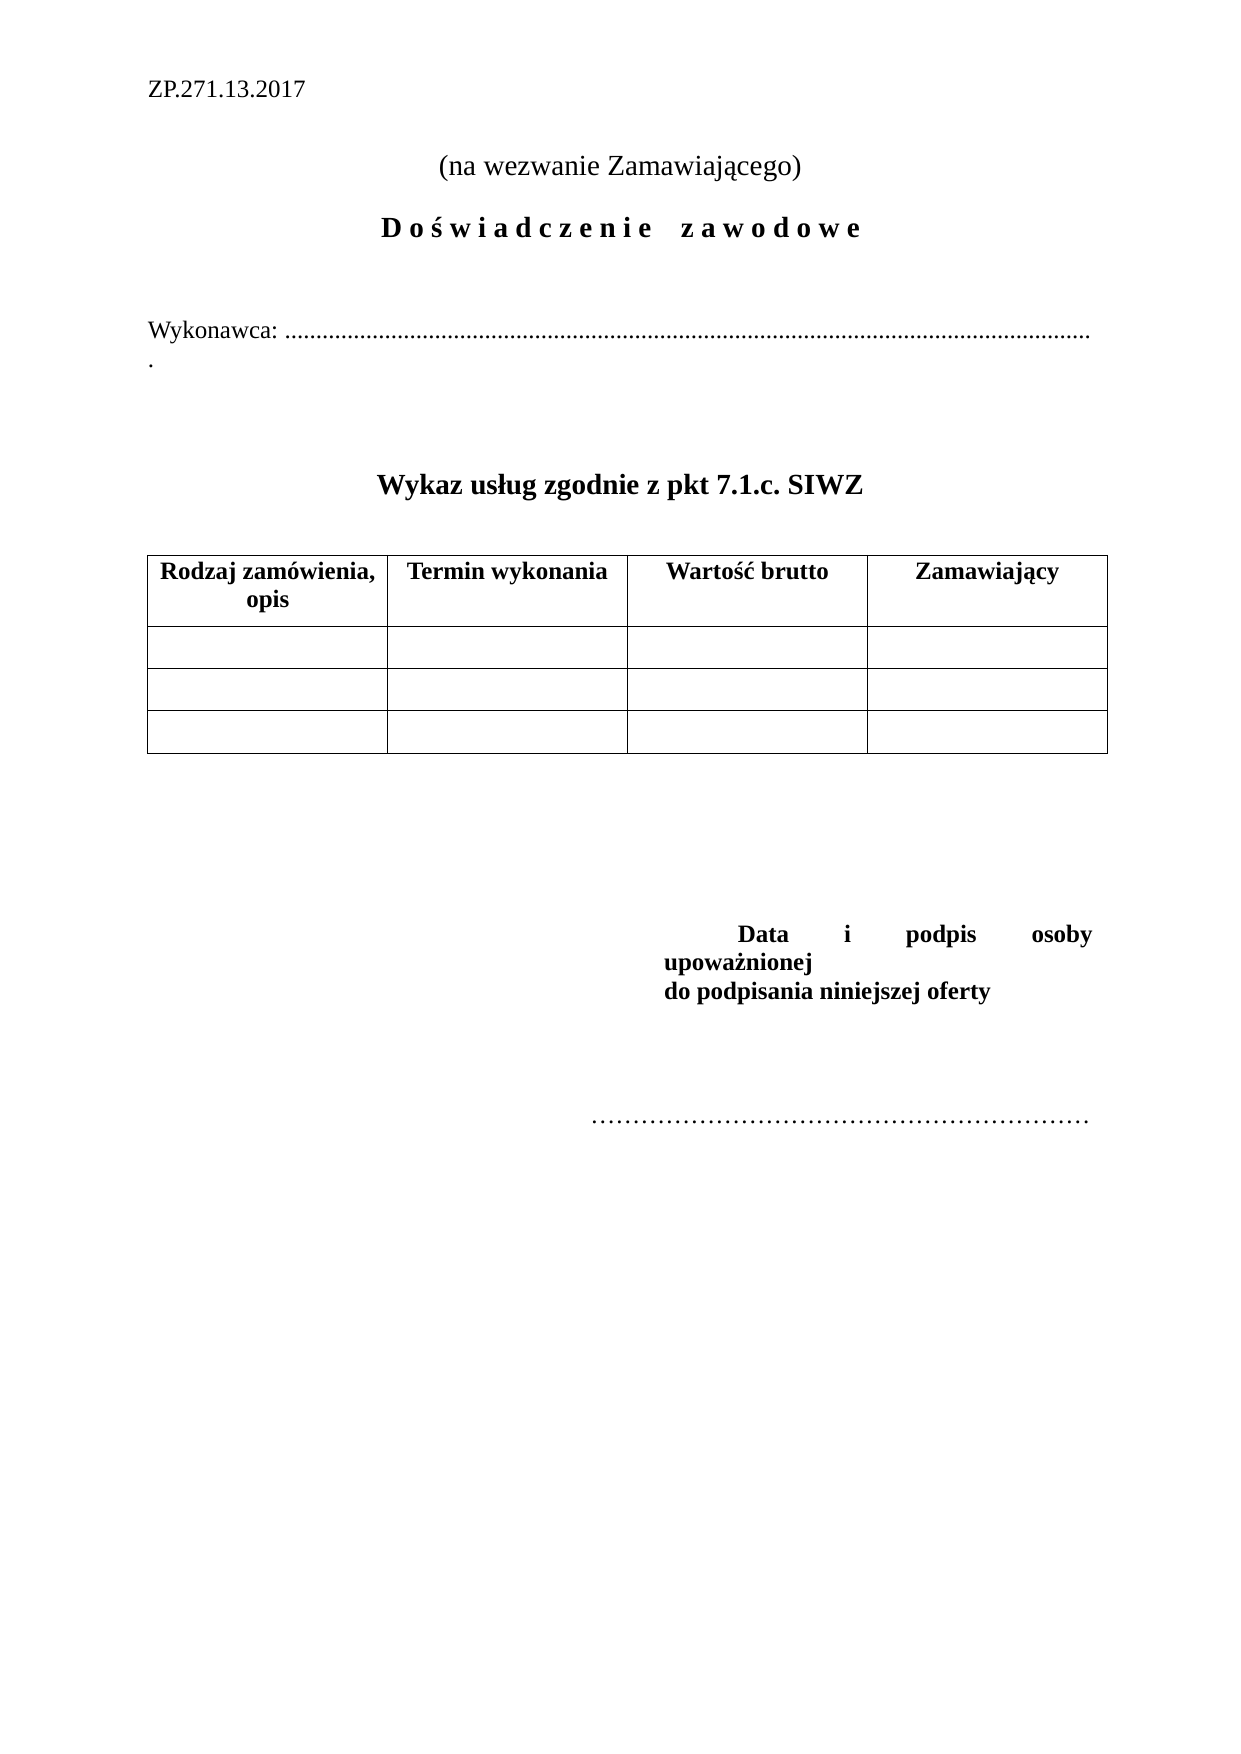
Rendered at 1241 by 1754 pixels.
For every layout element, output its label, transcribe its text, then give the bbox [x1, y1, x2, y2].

table_cell [148, 711, 387, 753]
table_cell [388, 669, 627, 710]
table_cell [628, 669, 867, 710]
text …………………………………………………… [148, 1100, 1093, 1129]
subtitle (na wezwanie Zamawiającego) [148, 148, 1093, 181]
table_cell [148, 669, 387, 710]
text Wykaz usług zgodnie z pkt 7.1.c. SIWZ [148, 467, 1093, 501]
text Data i podpis osoby upoważnionej do podpisania niniejszej oferty [664, 919, 1093, 1005]
text Wykonawca: .................................................................................................................................. [148, 315, 1093, 372]
table_cell [868, 627, 1107, 668]
table_cell [388, 627, 627, 668]
table_cell [388, 711, 627, 753]
subtitle D o ś w i a d c z e n i e z a w o d o w e [148, 211, 1093, 244]
table_cell [628, 627, 867, 668]
table_header Zamawiający [868, 556, 1107, 626]
table_header Rodzaj zamówienia, opis [148, 556, 387, 626]
table_cell [628, 711, 867, 753]
table_cell [148, 627, 387, 668]
table_header Wartość brutto [628, 556, 867, 626]
table_cell [868, 711, 1107, 753]
table_header Termin wykonania [388, 556, 627, 626]
table_cell [868, 669, 1107, 710]
